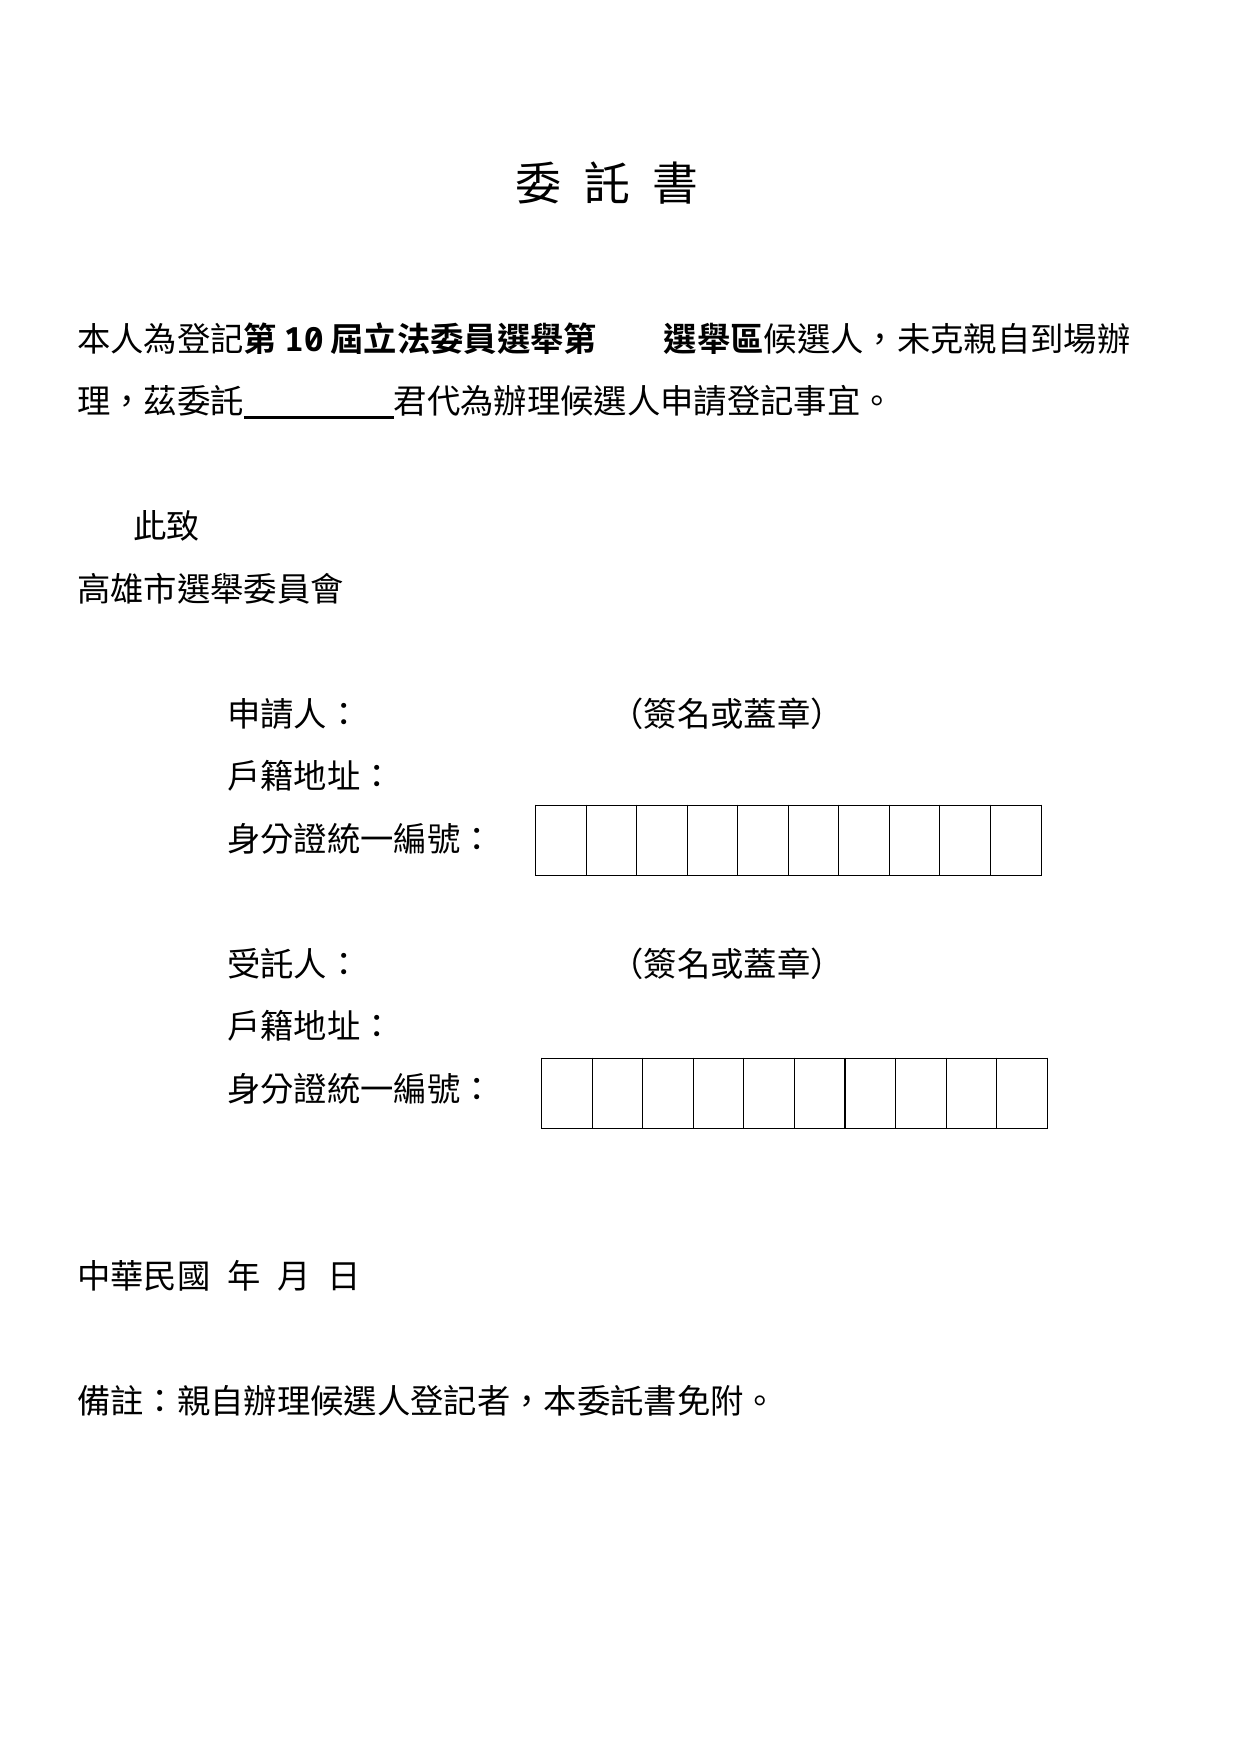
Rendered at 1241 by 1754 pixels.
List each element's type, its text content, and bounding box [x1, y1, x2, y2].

table_header [643, 1059, 693, 1128]
text [521, 797, 1064, 892]
text [527, 1050, 1071, 1146]
table_header [688, 806, 737, 875]
table_header [587, 806, 636, 875]
text 受託人： （簽名或蓋章） [77, 920, 1137, 982]
table_header [795, 1059, 844, 1128]
table_header [991, 806, 1041, 875]
text 戶籍地址： [77, 982, 1137, 1045]
table_header [593, 1059, 642, 1128]
text 備註：親自辦理候選人登記者，本委託書免附。 [77, 1357, 1137, 1420]
text 此致 [77, 482, 1137, 545]
table_header [890, 806, 939, 875]
table_header [839, 806, 889, 875]
text 身分證統一編號： [77, 795, 1137, 857]
text 身分證統一編號： [77, 1045, 1137, 1107]
table_header [637, 806, 687, 875]
text 委 託 書 [77, 107, 1137, 232]
table_header [738, 806, 788, 875]
table_header [536, 806, 586, 875]
table_header [789, 806, 838, 875]
table_header [997, 1059, 1047, 1128]
text 中華民國 年 月 日 [77, 1232, 1137, 1295]
text 戶籍地址： [77, 732, 1137, 795]
table_header [846, 1059, 895, 1128]
table_header [947, 1059, 996, 1128]
table_header [542, 1059, 592, 1128]
table_header [940, 806, 990, 875]
table_header [896, 1059, 946, 1128]
table_header [744, 1059, 794, 1128]
text 申請人： （簽名或蓋章） [77, 670, 1137, 732]
table_header [694, 1059, 743, 1128]
text 本人為登記第10屆立法委員選舉第 選舉區候選人，未克親自到場辦理，茲委託 君代為辦理候選人申請登記事宜。 [77, 295, 1137, 420]
text 高雄市選舉委員會 [77, 545, 1137, 607]
